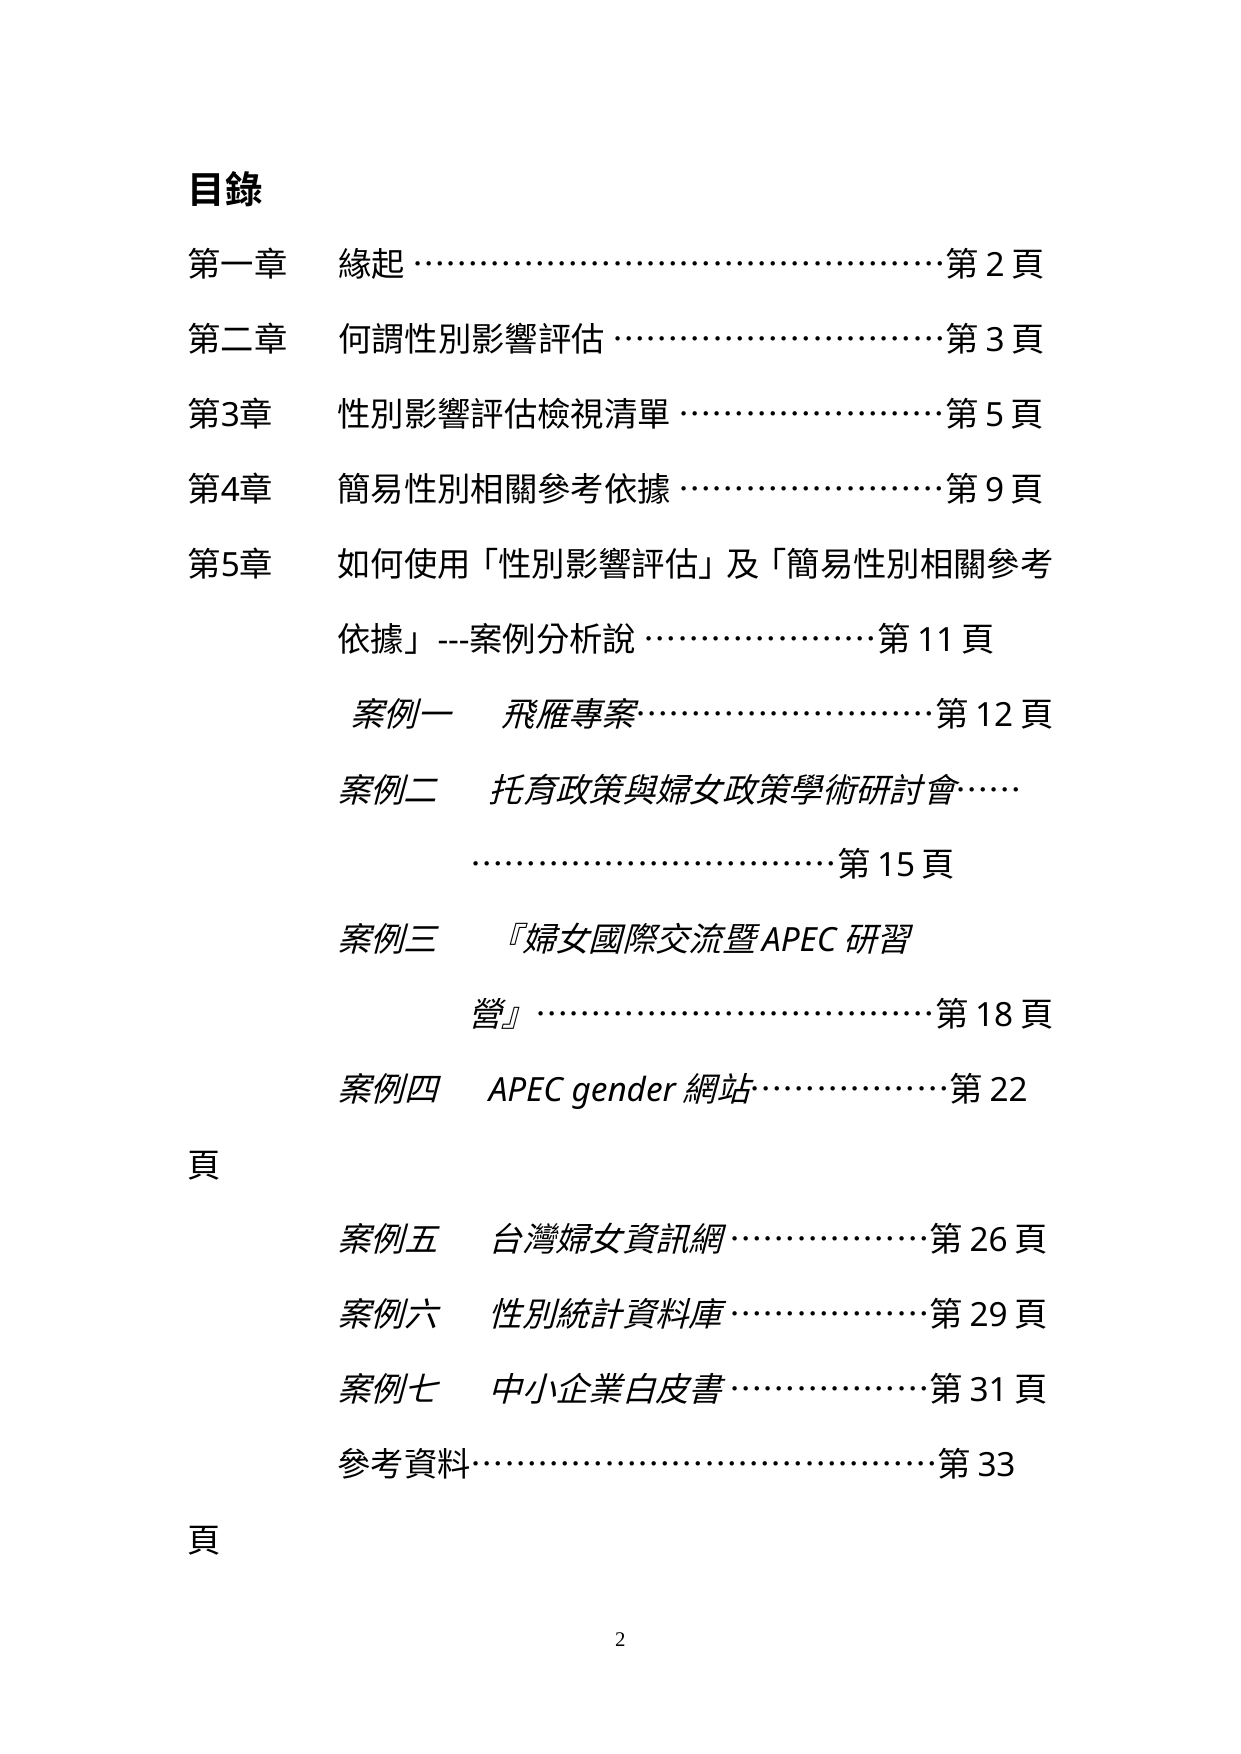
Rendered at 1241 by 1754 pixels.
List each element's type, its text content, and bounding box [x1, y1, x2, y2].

text 案例一 飛雁專案………………………第12頁 [187, 675, 1053, 750]
text 營』………………………………第18頁 [453, 975, 1053, 1050]
text 目錄 [187, 150, 1053, 225]
text 第一章 緣起 …………………………………………第2頁 [187, 225, 1053, 300]
text 案例五 台灣婦女資訊網 ………………第26頁 [187, 1200, 1053, 1275]
text 案例六 性別統計資料庫 ………………第29頁 [187, 1275, 1053, 1350]
list 性別影響評估檢視清單 ……………………第5頁 [187, 375, 1053, 450]
text 案例二 托育政策與婦女政策學術研討會…………………………………第15頁 [337, 750, 1053, 900]
list 如何使用「性別影響評估」及「簡易性別相關參考依據」---案例分析說 …………………第11頁 [187, 525, 1053, 675]
text 第二章 何謂性別影響評估 …………………………第3頁 [187, 300, 1053, 375]
list 簡易性別相關參考依據 ……………………第9頁 [187, 450, 1053, 525]
text 案例四 APEC gender網站………………第22頁 [187, 1050, 1053, 1200]
text 案例三 『婦女國際交流暨APEC研習 [337, 900, 1053, 975]
text 案例七 中小企業白皮書 ………………第31頁 [187, 1350, 1053, 1425]
text 參考資料……………………………………第33頁 [187, 1425, 1053, 1575]
